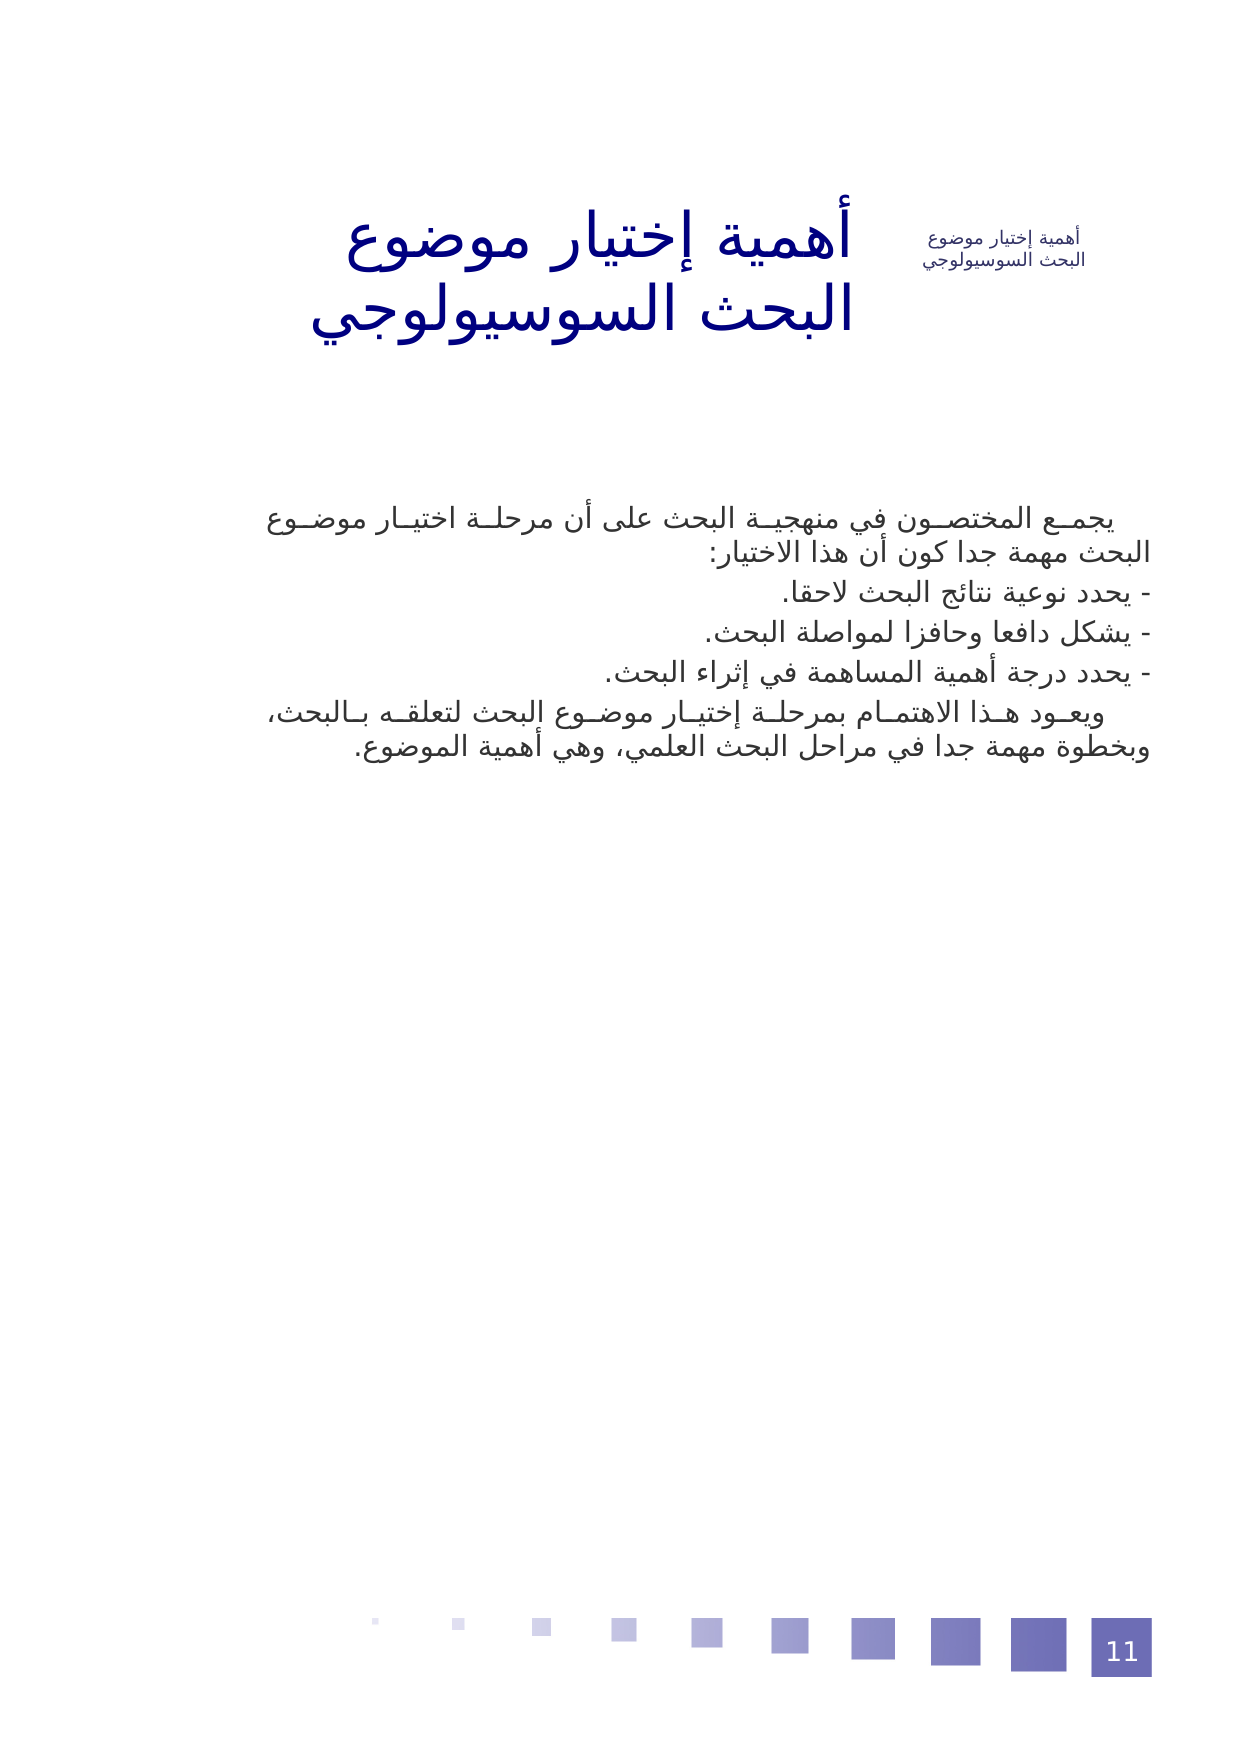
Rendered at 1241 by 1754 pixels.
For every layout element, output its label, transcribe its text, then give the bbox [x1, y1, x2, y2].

text أهمية إختيار موضوع البحث السوسيولوجي [903, 227, 1104, 270]
picture [177, 1618, 1152, 1677]
text - يحدد نوعية نتائج البحث لاحقا. [266, 576, 1152, 610]
title II-أهمية إختيار موضوع البحث السوسيولوجي [213, 199, 856, 345]
text ويعود هذا الاهتمام بمرحلة إختيار موضوع البحث لتعلقه بالبحث، وبخطوة مهمة جدا في مراحل البحث العلمي، وهي أهمية الموضوع. [266, 695, 1152, 763]
text - يشكل دافعا وحافزا لمواصلة البحث. [266, 616, 1152, 649]
text - يحدد درجة أهمية المساهمة في إثراء البحث. [266, 656, 1152, 689]
text يجمع المختصون في منهجية البحث على أن مرحلة اختيار موضوع البحث مهمة جدا كون أن هذا الاختيار: [266, 502, 1152, 570]
